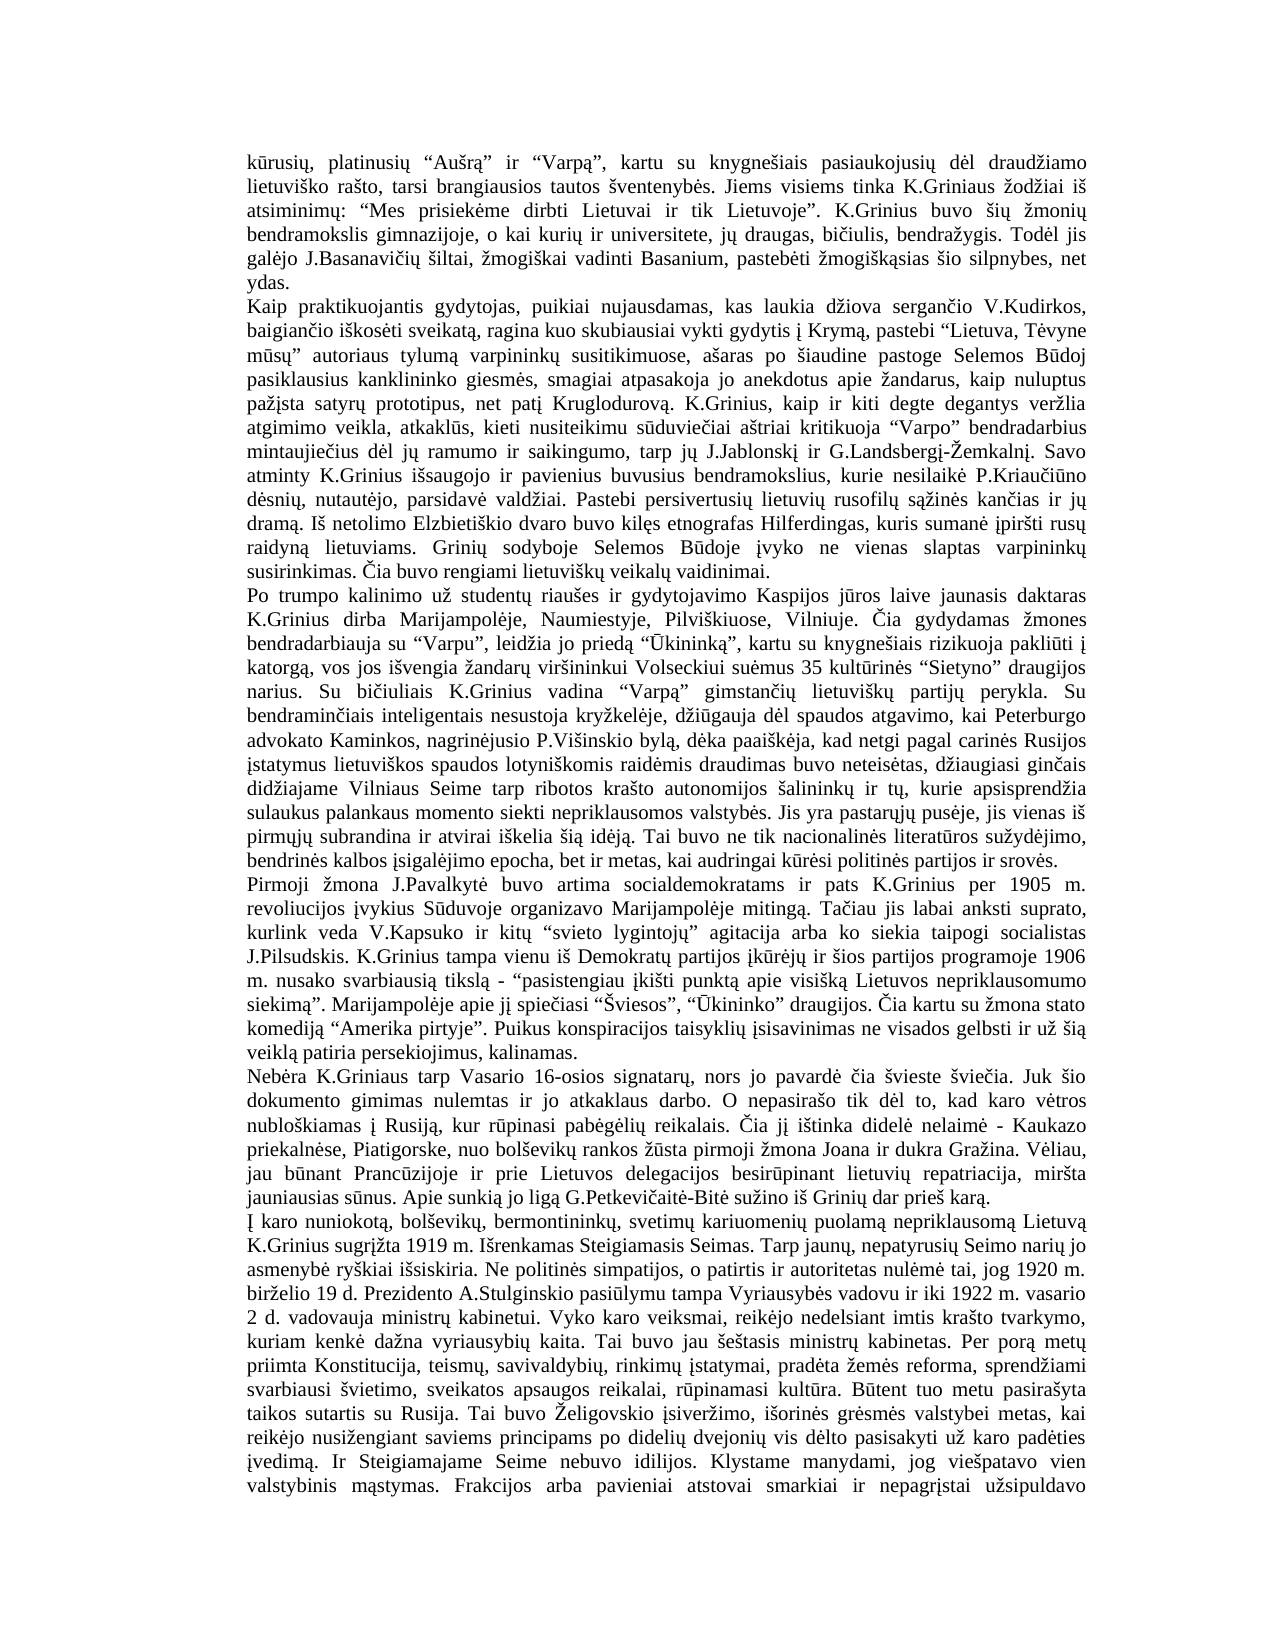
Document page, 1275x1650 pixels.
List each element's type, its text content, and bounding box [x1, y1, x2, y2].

text kūrusių, platinusių “Aušrą” ir “Varpą”, kartu su knygnešiais pasiaukojusių dėl draudžiamo lietuviško rašto, tarsi brangiausios tautos šventenybės. Jiems visiems tinka K.Griniaus žodžiai iš atsiminimų: “Mes prisiekėme dirbti Lietuvai ir tik Lietuvoje”. K.Grinius buvo šių žmonių bendramokslis gimnazijoje, o kai kurių ir universitete, jų draugas, bičiulis, bendražygis. Todėl jis galėjo J.Basanavičių šiltai, žmogiškai vadinti Basanium, pastebėti žmogiškąsias šio silpnybes, net ydas. [247, 150, 1087, 294]
text Kaip praktikuojantis gydytojas, puikiai nujausdamas, kas laukia džiova sergančio V.Kudirkos, baigiančio iškosėti sveikatą, ragina kuo skubiausiai vykti gydytis į Krymą, pastebi “Lietuva, Tėvyne mūsų” autoriaus tylumą varpininkų susitikimuose, ašaras po šiaudine pastoge Selemos Būdoj pasiklausius kanklininko giesmės, smagiai atpasakoja jo anekdotus apie žandarus, kaip nuluptus pažįsta satyrų prototipus, net patį Kruglodurovą. K.Grinius, kaip ir kiti degte degantys veržlia atgimimo veikla, atkaklūs, kieti nusiteikimu sūduviečiai aštriai kritikuoja “Varpo” bendradarbius mintaujiečius dėl jų ramumo ir saikingumo, tarp jų J.Jablonskį ir G.Landsbergį-Žemkalnį. Savo atminty K.Grinius išsaugojo ir pavienius buvusius bendramokslius, kurie nesilaikė P.Kriaučiūno dėsnių, nutautėjo, parsidavė valdžiai. Pastebi persivertusių lietuvių rusofilų sąžinės kančias ir jų dramą. Iš netolimo Elzbietiškio dvaro buvo kilęs etnografas Hilferdingas, kuris sumanė įpiršti rusų raidyną lietuviams. Grinių sodyboje Selemos Būdoje įvyko ne vienas slaptas varpininkų susirinkimas. Čia buvo rengiami lietuviškų veikalų vaidinimai. [247, 294, 1087, 583]
text Nebėra K.Griniaus tarp Vasario 16-osios signatarų, nors jo pavardė čia švieste šviečia. Juk šio dokumento gimimas nulemtas ir jo atkaklaus darbo. O nepasirašo tik dėl to, kad karo vėtros nubloškiamas į Rusiją, kur rūpinasi pabėgėlių reikalais. Čia jį ištinka didelė nelaimė - Kaukazo priekalnėse, Piatigorske, nuo bolševikų rankos žūsta pirmoji žmona Joana ir dukra Gražina. Vėliau, jau būnant Prancūzijoje ir prie Lietuvos delegacijos besirūpinant lietuvių repatriacija, miršta jauniausias sūnus. Apie sunkią jo ligą G.Petkevičaitė-Bitė sužino iš Grinių dar prieš karą. [247, 1064, 1087, 1209]
text Į karo nuniokotą, bolševikų, bermontininkų, svetimų kariuomenių puolamą nepriklausomą Lietuvą K.Grinius sugrįžta 1919 m. Išrenkamas Steigiamasis Seimas. Tarp jaunų, nepatyrusių Seimo narių jo asmenybė ryškiai išsiskiria. Ne politinės simpatijos, o patirtis ir autoritetas nulėmė tai, jog 1920 m. birželio 19 d. Prezidento A.Stulginskio pasiūlymu tampa Vyriausybės vadovu ir iki 1922 m. vasario 2 d. vadovauja ministrų kabinetui. Vyko karo veiksmai, reikėjo nedelsiant imtis krašto tvarkymo, kuriam kenkė dažna vyriausybių kaita. Tai buvo jau šeštasis ministrų kabinetas. Per porą metų priimta Konstitucija, teismų, savivaldybių, rinkimų įstatymai, pradėta žemės reforma, sprendžiami svarbiausi švietimo, sveikatos apsaugos reikalai, rūpinamasi kultūra. Būtent tuo metu pasirašyta taikos sutartis su Rusija. Tai buvo Želigovskio įsiveržimo, išorinės grėsmės valstybei metas, kai reikėjo nusižengiant saviems principams po didelių dvejonių vis dėlto pasisakyti už karo padėties įvedimą. Ir Steigiamajame Seime nebuvo idilijos. Klystame manydami, jog viešpatavo vien valstybinis mąstymas. Frakcijos arba pavieniai atstovai smarkiai ir nepagrįstai užsipuldavo [247, 1209, 1087, 1497]
text Po trumpo kalinimo už studentų riaušes ir gydytojavimo Kaspijos jūros laive jaunasis daktaras K.Grinius dirba Marijampolėje, Naumiestyje, Pilviškiuose, Vilniuje. Čia gydydamas žmones bendradarbiauja su “Varpu”, leidžia jo priedą “Ūkininką”, kartu su knygnešiais rizikuoja pakliūti į katorgą, vos jos išvengia žandarų viršininkui Volseckiui suėmus 35 kultūrinės “Sietyno” draugijos narius. Su bičiuliais K.Grinius vadina “Varpą” gimstančių lietuviškų partijų perykla. Su bendraminčiais inteligentais nesustoja kryžkelėje, džiūgauja dėl spaudos atgavimo, kai Peterburgo advokato Kaminkos, nagrinėjusio P.Višinskio bylą, dėka paaiškėja, kad netgi pagal carinės Rusijos įstatymus lietuviškos spaudos lotyniškomis raidėmis draudimas buvo neteisėtas, džiaugiasi ginčais didžiajame Vilniaus Seime tarp ribotos krašto autonomijos šalininkų ir tų, kurie apsisprendžia sulaukus palankaus momento siekti nepriklausomos valstybės. Jis yra pastarųjų pusėje, jis vienas iš pirmųjų subrandina ir atvirai iškelia šią idėją. Tai buvo ne tik nacionalinės literatūros sužydėjimo, bendrinės kalbos įsigalėjimo epocha, bet ir metas, kai audringai kūrėsi politinės partijos ir srovės. [247, 583, 1087, 872]
text Pirmoji žmona J.Pavalkytė buvo artima socialdemokratams ir pats K.Grinius per 1905 m. revoliucijos įvykius Sūduvoje organizavo Marijampolėje mitingą. Tačiau jis labai anksti suprato, kurlink veda V.Kapsuko ir kitų “svieto lygintojų” agitacija arba ko siekia taipogi socialistas J.Pilsudskis. K.Grinius tampa vienu iš Demokratų partijos įkūrėjų ir šios partijos programoje 1906 m. nusako svarbiausią tikslą - “pasistengiau įkišti punktą apie visišką Lietuvos nepriklausomumo siekimą”. Marijampolėje apie jį spiečiasi “Šviesos”, “Ūkininko” draugijos. Čia kartu su žmona stato komediją “Amerika pirtyje”. Puikus konspiracijos taisyklių įsisavinimas ne visados gelbsti ir už šią veiklą patiria persekiojimus, kalinamas. [247, 872, 1087, 1064]
